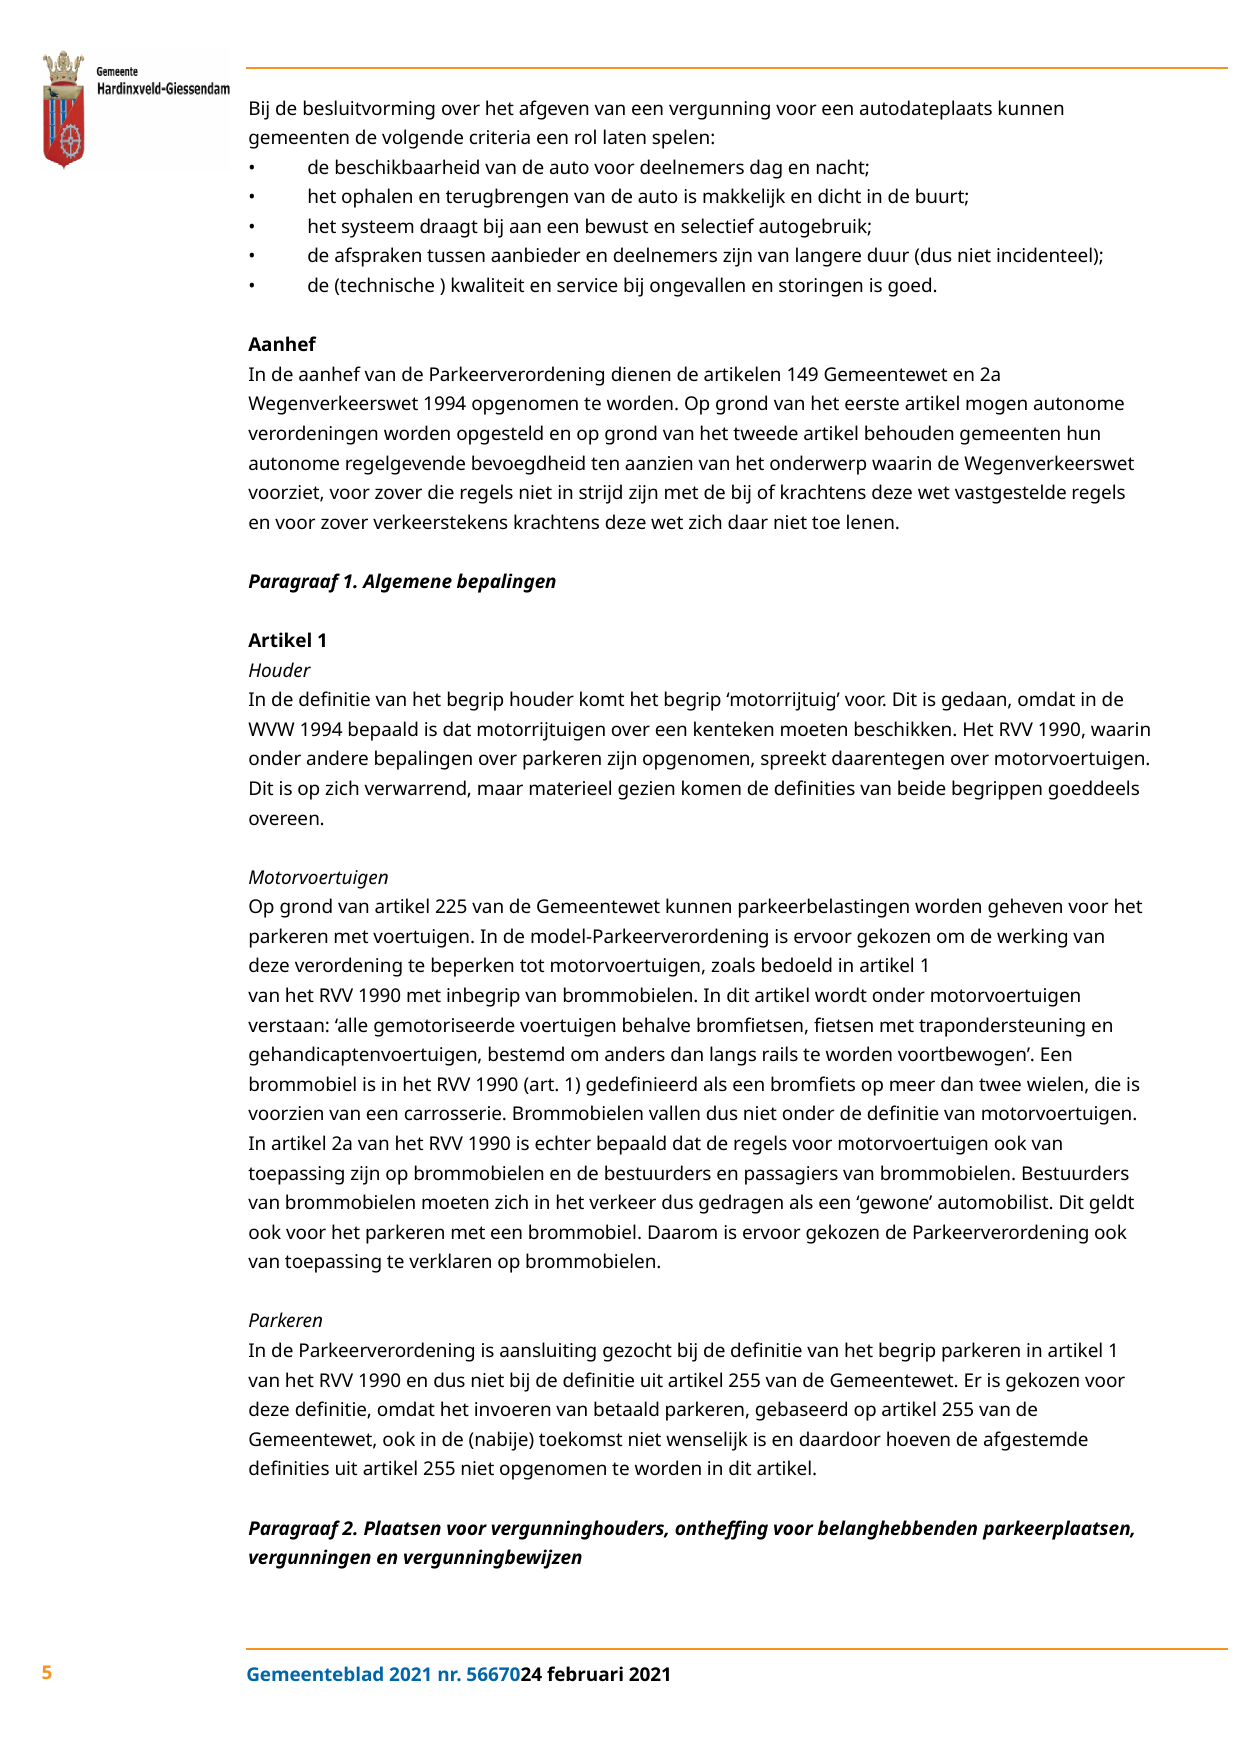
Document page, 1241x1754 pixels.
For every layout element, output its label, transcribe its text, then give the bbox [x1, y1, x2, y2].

text van het RVV 1990 met inbegrip van brommobielen. In dit artikel wordt onder motorvoertuigen verstaan: ‘alle gemotoriseerde voertuigen behalve bromfietsen, fietsen met trapondersteuning en gehandicaptenvoertuigen, bestemd om anders dan langs rails te worden voortbewogen’. Een brommobiel is in het RVV 1990 (art. 1) gedefinieerd als een bromfiets op meer dan twee wielen, die is voorzien van een carrosserie. Brommobielen vallen dus niet onder de definitie van motorvoertuigen. In artikel 2a van het RVV 1990 is echter bepaald dat de regels voor motorvoertuigen ook van toepassing zijn op brommobielen en de bestuurders en passagiers van brommobielen. Bestuurders van brommobielen moeten zich in het verkeer dus gedragen als een ‘gewone’ automobilist. Dit geldt ook voor het parkeren met een brommobiel. Daarom is ervoor gekozen de Parkeerverordening ook van toepassing te verklaren op brommobielen. [248, 982, 1152, 1274]
list de beschikbaarheid van de auto voor deelnemers dag en nacht; [248, 154, 1152, 180]
list de (technische ) kwaliteit en service bij ongevallen en storingen is goed. [248, 272, 1152, 298]
text Artikel 1 [248, 627, 1152, 653]
list het ophalen en terugbrengen van de auto is makkelijk en dicht in de buurt; [248, 183, 1152, 209]
list de afspraken tussen aanbieder en deelnemers zijn van langere duur (dus niet incidenteel); [248, 243, 1152, 268]
picture [41, 47, 231, 172]
text In de Parkeerverordening is aansluiting gezocht bij de definitie van het begrip parkeren in artikel 1 van het RVV 1990 en dus niet bij de definitie uit artikel 255 van de Gemeentewet. Er is gekozen voor deze definitie, omdat het invoeren van betaald parkeren, gebaseerd op artikel 255 van de Gemeentewet, ook in de (nabije) toekomst niet wenselijk is en daardoor hoeven de afgestemde definities uit artikel 255 niet opgenomen te worden in dit artikel. [248, 1337, 1152, 1481]
text In de aanhef van de Parkeerverordening dienen de artikelen 149 Gemeentewet en 2a Wegenverkeerswet 1994 opgenomen te worden. Op grond van het eerste artikel mogen autonome verordeningen worden opgesteld en op grond van het tweede artikel behouden gemeenten hun autonome regelgevende bevoegdheid ten aanzien van het onderwerp waarin de Wegenverkeerswet voorziet, voor zover die regels niet in strijd zijn met de bij of krachtens deze wet vastgestelde regels en voor zover verkeerstekens krachtens deze wet zich daar niet toe lenen. [248, 361, 1152, 535]
text Paragraaf 2. Plaatsen voor vergunninghouders, ontheffing voor belanghebbenden parkeerplaatsen, vergunningen en vergunningbewijzen [248, 1515, 1152, 1570]
text Aanhef [248, 331, 1152, 357]
text Motorvoertuigen [248, 864, 1152, 890]
text Paragraaf 1. Algemene bepalingen [248, 568, 1152, 594]
text Op grond van artikel 225 van de Gemeentewet kunnen parkeerbelastingen worden geheven voor het parkeren met voertuigen. In de model-Parkeerverordening is ervoor gekozen om de werking van deze verordening te beperken tot motorvoertuigen, zoals bedoeld in artikel 1 [248, 893, 1152, 978]
text Parkeren [248, 1308, 1152, 1333]
text Bij de besluitvorming over het afgeven van een vergunning voor een autodateplaats kunnen gemeenten de volgende criteria een rol laten spelen: [248, 95, 1152, 150]
text In de definitie van het begrip houder komt het begrip ‘motorrijtuig’ voor. Dit is gedaan, omdat in de WVW 1994 bepaald is dat motorrijtuigen over een kenteken moeten beschikken. Het RVV 1990, waarin onder andere bepalingen over parkeren zijn opgenomen, spreekt daarentegen over motorvoertuigen. Dit is op zich verwarrend, maar materieel gezien komen de definities van beide begrippen goeddeels overeen. [248, 686, 1152, 831]
text Houder [248, 657, 1152, 683]
list het systeem draagt bij aan een bewust en selectief autogebruik; [248, 213, 1152, 239]
